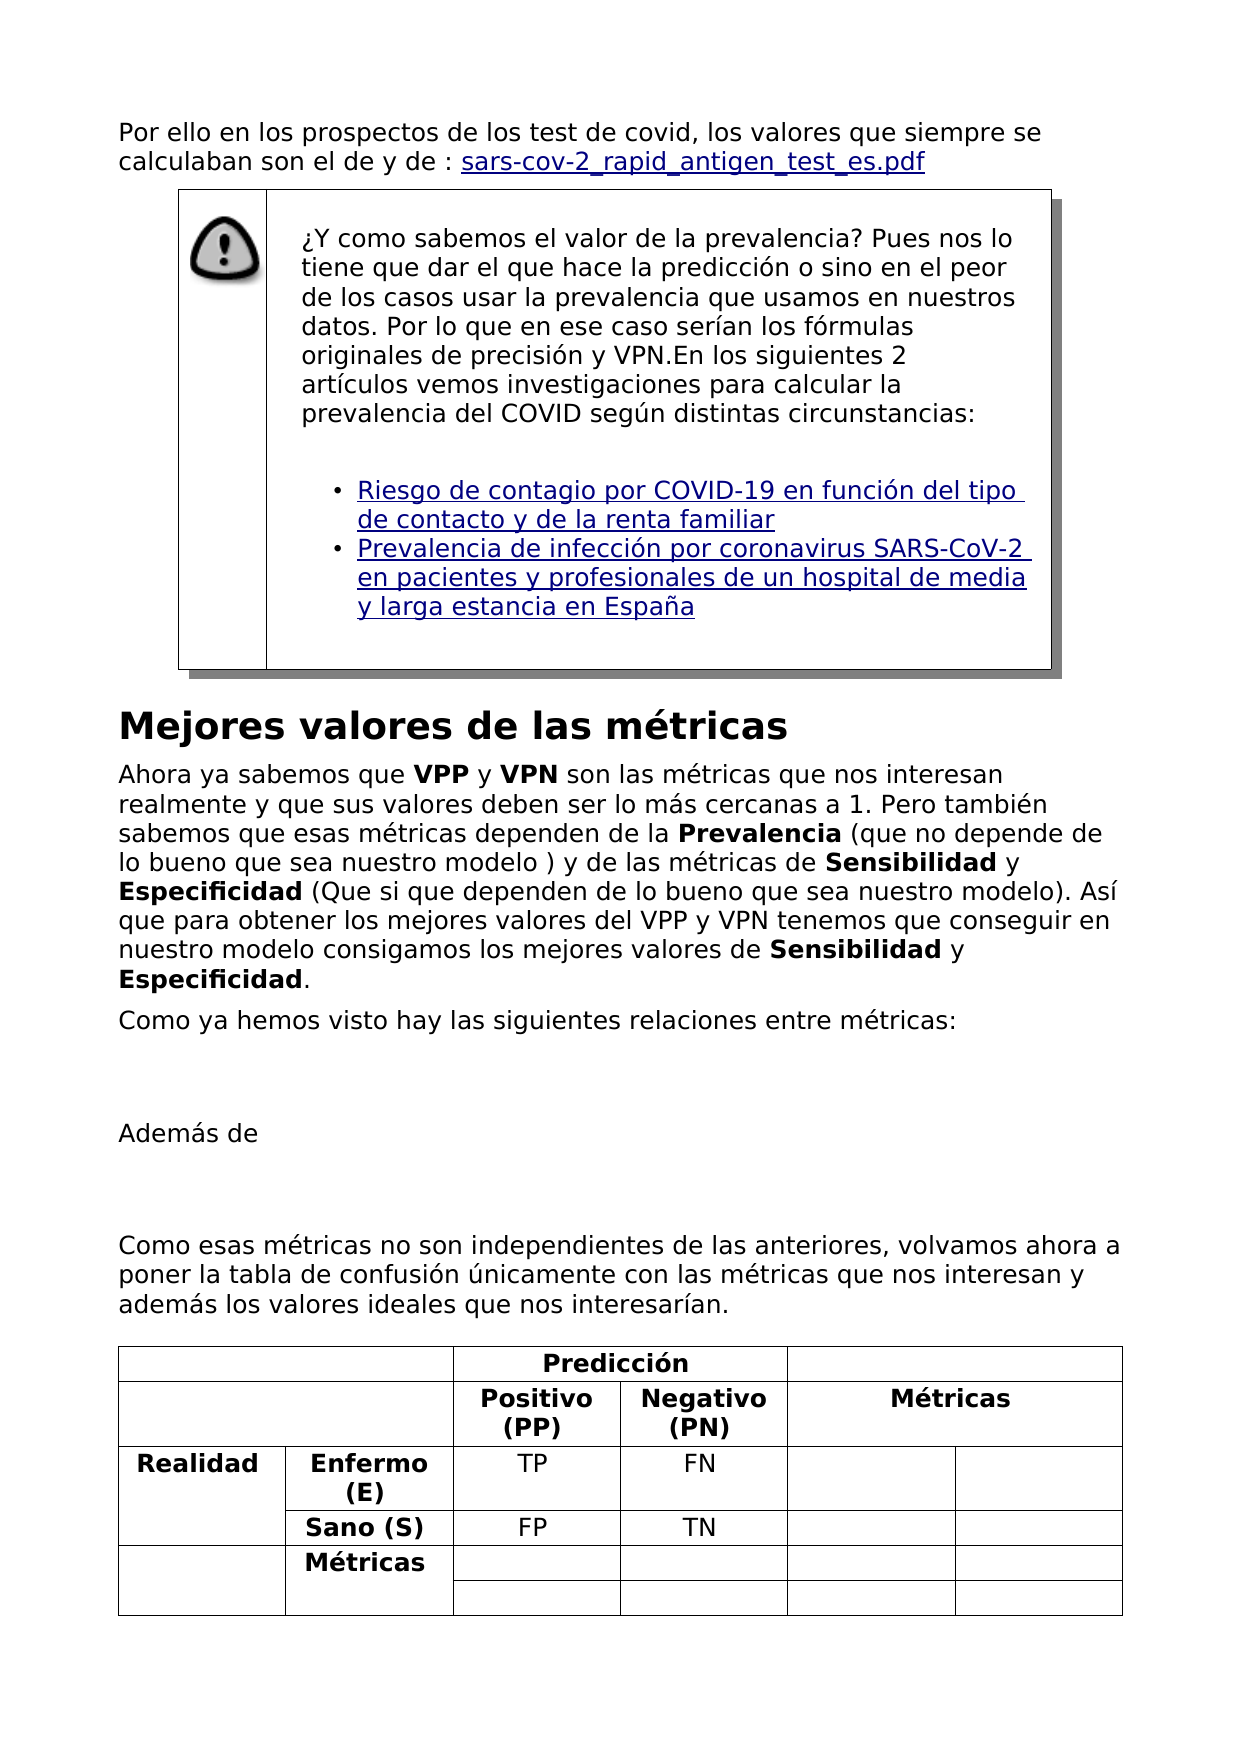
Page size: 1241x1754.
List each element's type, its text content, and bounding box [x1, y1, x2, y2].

table_header Predicción [454, 1347, 787, 1381]
table_cell Negativo (PN) [621, 1382, 787, 1446]
table_cell [956, 1511, 1122, 1545]
table_cell [788, 1546, 955, 1580]
text Como ya hemos visto hay las siguientes relaciones entre métricas: [118, 1007, 1122, 1036]
table_cell [119, 1382, 453, 1446]
subtitle Mejores valores de las métricas [118, 704, 1122, 748]
text Ahora ya sabemos que VPP y VPN son las métricas que nos interesan realmente y que sus valores deben ser lo más cercanas a 1. Pero también sabemos que esas métricas dependen de la Prevalencia (que no depende de lo bueno que sea nuestro modelo ) y de las métricas de Sensibilidad y Especificidad (Que si que dependen de lo bueno que sea nuestro modelo). Así que para obtener los mejores valores del VPP y VPN tenemos que conseguir en nuestro modelo consigamos los mejores valores de Sensibilidad y Especificidad. [118, 761, 1122, 994]
table_cell [788, 1511, 955, 1545]
table_cell [621, 1581, 787, 1615]
table_cell [621, 1546, 787, 1580]
table_cell [454, 1546, 620, 1580]
table_cell FP [454, 1511, 620, 1545]
table_cell Enfermo (E) [286, 1447, 453, 1510]
table_cell FN [621, 1447, 787, 1510]
table_cell [956, 1447, 1122, 1510]
table_cell [956, 1581, 1122, 1615]
table_header [179, 190, 266, 669]
table_cell [956, 1546, 1122, 1580]
table_cell Métricas [286, 1546, 453, 1615]
text Por ello en los prospectos de los test de covid, los valores que siempre se calculaban son el de y de : sars-cov-2_rapid_antigen_test_es.pdf [118, 118, 1122, 176]
table_cell [788, 1447, 955, 1510]
table_cell [788, 1581, 955, 1615]
table_header [788, 1347, 1122, 1381]
table_header [119, 1347, 453, 1381]
text Además de [118, 1119, 1122, 1148]
table_cell [119, 1546, 285, 1615]
table_cell Positivo (PP) [454, 1382, 620, 1446]
table_cell [454, 1581, 620, 1615]
table_header ¿Y como sabemos el valor de la prevalencia? Pues nos lo tiene que dar el que hace la predicción o sino en el peor de los casos usar la prevalencia que usamos en nuestros datos. Por lo que en ese caso serían los fórmulas originales de precisión y VPN.En los siguientes 2 artículos vemos investigaciones para calcular la prevalencia del COVID según distintas circunstancias: Riesgo de contagio por COVID-19 en función del tipo de contacto y de la renta familiar Prevalencia de infección por coronavirus SARS-CoV-2 en pacientes y profesionales de un hospital de media y larga estancia en España [267, 190, 1051, 669]
picture [190, 212, 266, 288]
text Como esas métricas no son independientes de las anteriores, volvamos ahora a poner la tabla de confusión únicamente con las métricas que nos interesan y además los valores ideales que nos interesarían. [118, 1232, 1122, 1319]
table_cell Sano (S) [286, 1511, 453, 1545]
table_cell Métricas [788, 1382, 1122, 1446]
table_cell TN [621, 1511, 787, 1545]
table_cell Realidad [119, 1447, 285, 1545]
table_cell TP [454, 1447, 620, 1510]
